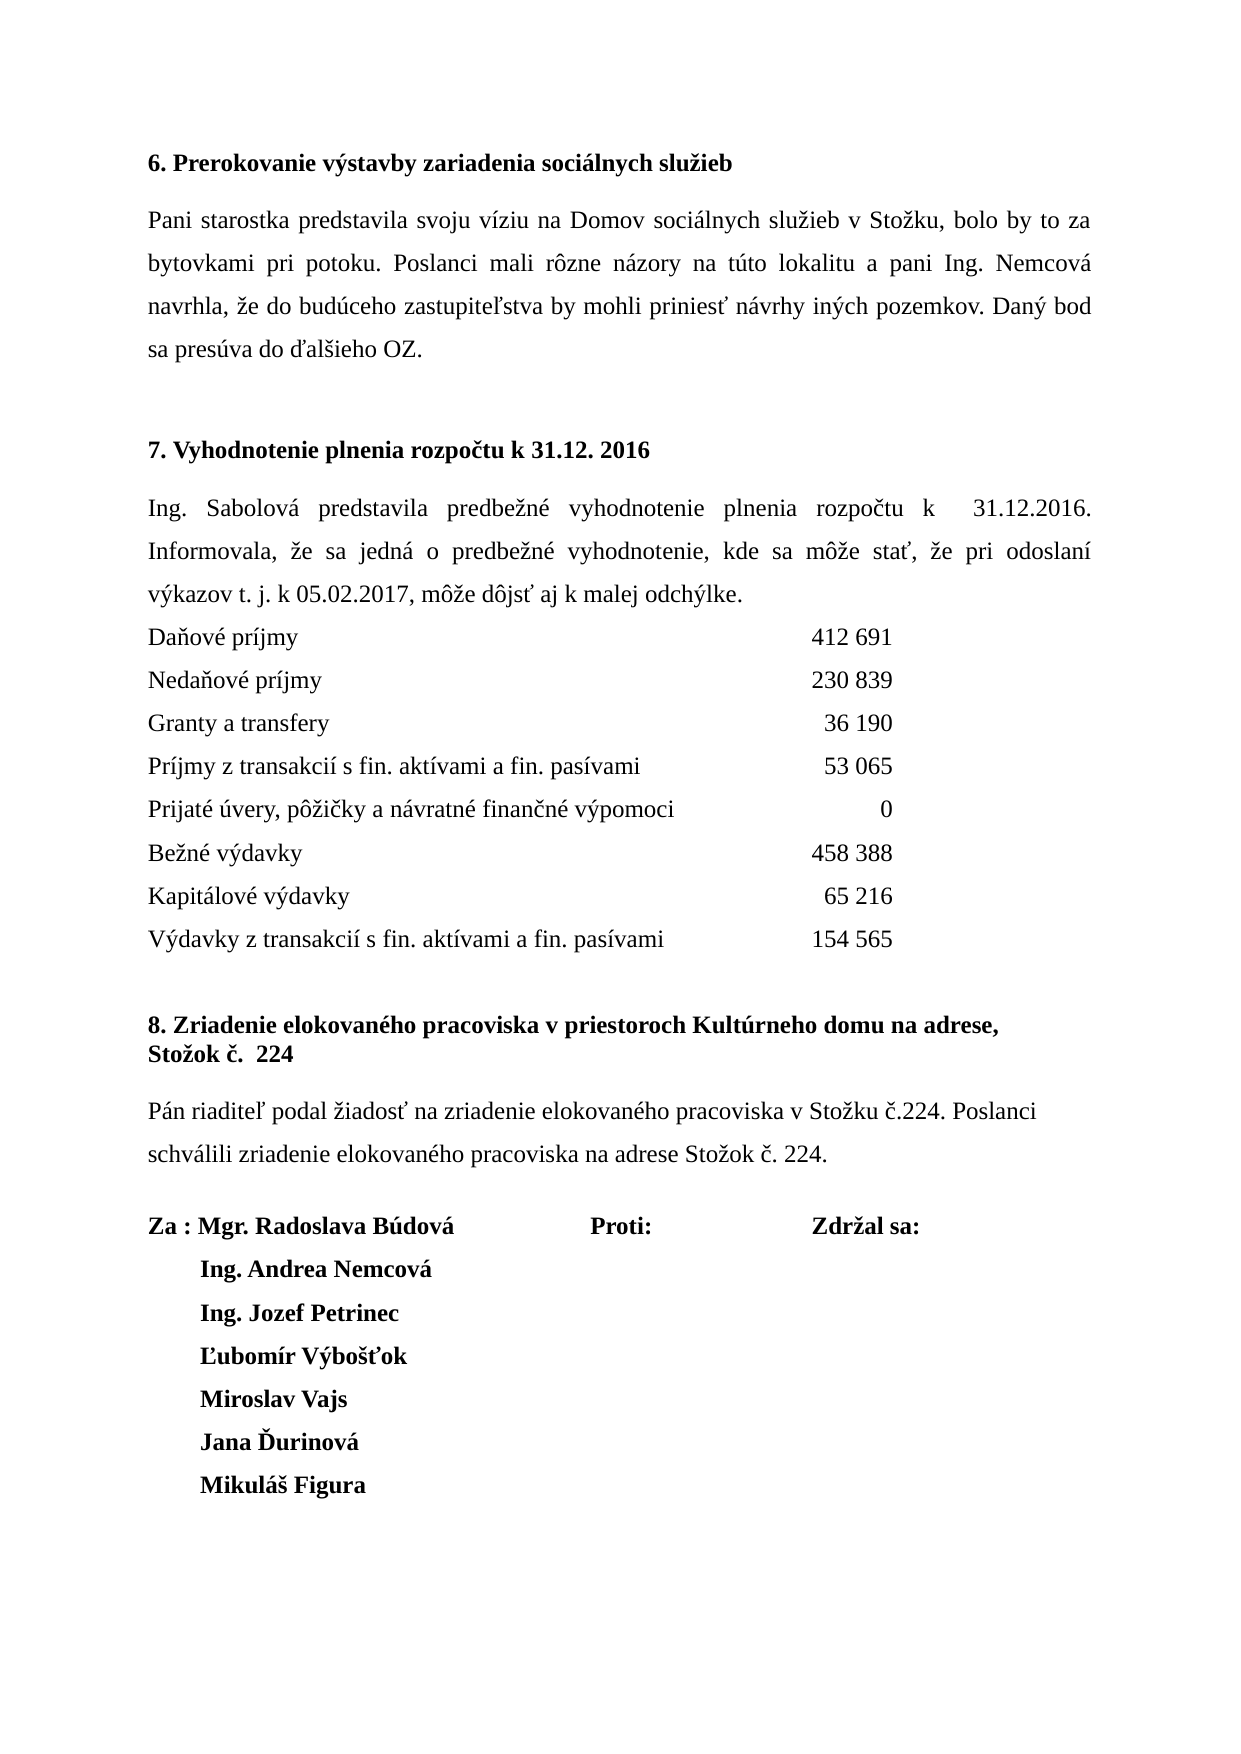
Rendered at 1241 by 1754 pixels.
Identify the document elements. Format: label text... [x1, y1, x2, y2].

text Miroslav Vajs [148, 1384, 1093, 1413]
text Kapitálové výdavky 65 216 [148, 881, 1093, 909]
text Ľubomír Výbošťok [148, 1341, 1093, 1369]
text Pani starostka predstavila svoju víziu na Domov sociálnych služieb v Stožku, bolo by to za bytovkami pri potoku. Poslanci mali rôzne názory na túto lokalitu a pani Ing. Nemcová navrhla, že do budúceho zastupiteľstva by mohli priniesť návrhy iných pozemkov. Daný bod sa presúva do ďalšieho OZ. [148, 205, 1093, 363]
text Bežné výdavky 458 388 [148, 838, 1093, 866]
text 7. Vyhodnotenie plnenia rozpočtu k 31.12. 2016 [148, 435, 1093, 464]
text Príjmy z transakcií s fin. aktívami a fin. pasívami 53 065 [148, 751, 1093, 780]
text 8. Zriadenie elokovaného pracoviska v priestoroch Kultúrneho domu na adrese, Stožok č. 224 [148, 1010, 1093, 1068]
text Prijaté úvery, pôžičky a návratné finančné výpomoci 0 [148, 794, 1093, 823]
text Granty a transfery 36 190 [148, 708, 1093, 737]
text Pán riaditeľ podal žiadosť na zriadenie elokovaného pracoviska v Stožku č.224. Poslanci schválili zriadenie elokovaného pracoviska na adrese Stožok č. 224. [148, 1096, 1093, 1168]
text Ing. Jozef Petrinec [148, 1298, 1093, 1326]
text 6. Prerokovanie výstavby zariadenia sociálnych služieb [148, 148, 1093, 176]
text Ing. Sabolová predstavila predbežné vyhodnotenie plnenia rozpočtu k 31.12.2016. Informovala, že sa jedná o predbežné vyhodnotenie, kde sa môže stať, že pri odoslaní výkazov t. j. k 05.02.2017, môže dôjsť aj k malej odchýlke. [148, 493, 1093, 608]
text Jana Ďurinová [148, 1427, 1093, 1456]
text Výdavky z transakcií s fin. aktívami a fin. pasívami 154 565 [148, 924, 1093, 953]
text Za : Mgr. Radoslava Búdová Proti: Zdržal sa: [148, 1211, 1093, 1240]
text Mikuláš Figura [148, 1470, 1093, 1499]
text Daňové príjmy 412 691 [148, 622, 1093, 651]
text Ing. Andrea Nemcová [148, 1254, 1093, 1283]
text Nedaňové príjmy 230 839 [148, 665, 1093, 694]
